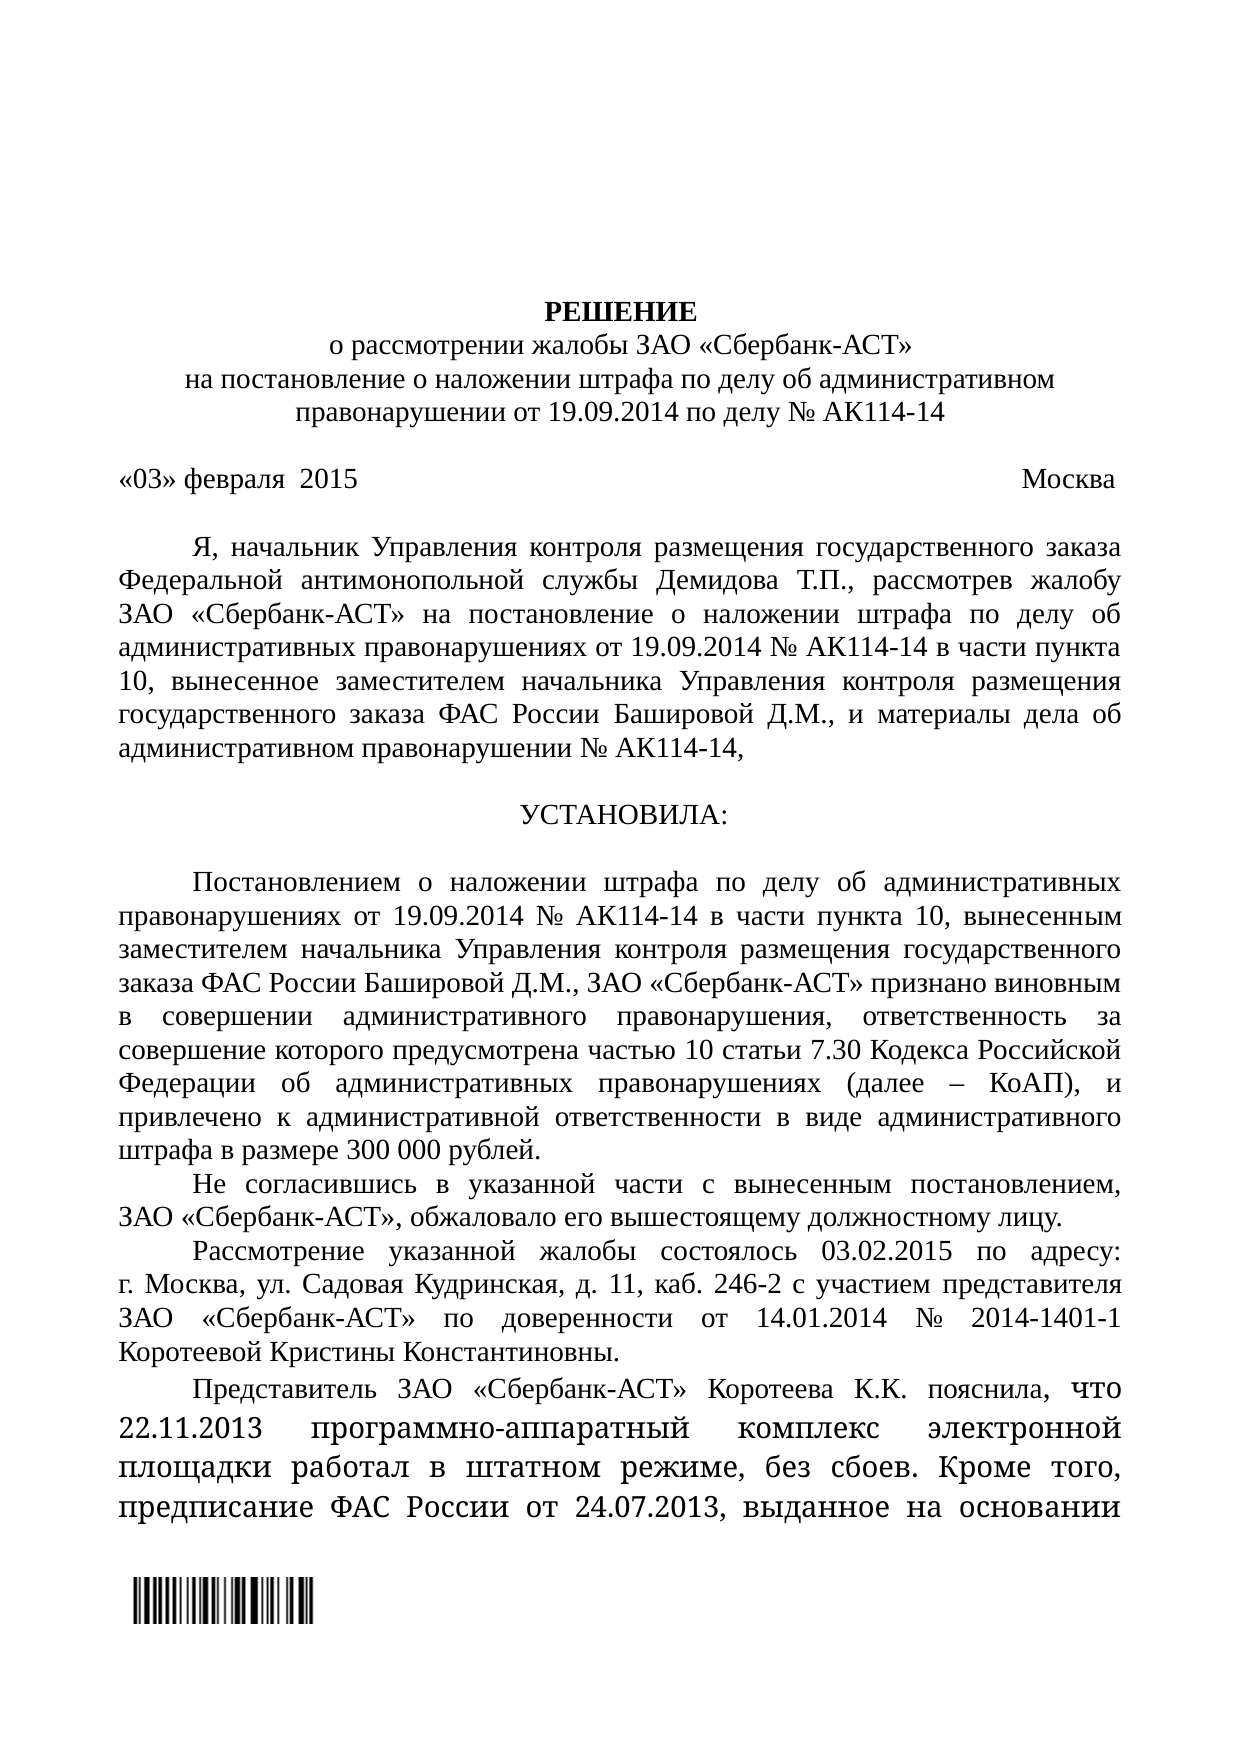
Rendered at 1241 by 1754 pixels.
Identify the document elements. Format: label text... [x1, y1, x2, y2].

text на постановление о наложении штрафа по делу об административном правонарушении от 19.09.2014 по делу № АК114-14 [118, 361, 1122, 428]
text РЕШЕНИЕ [120, 294, 1122, 327]
text «03» февраля 2015 Москва [118, 462, 1122, 495]
text о рассмотрении жалобы ЗАО «Сбербанк-АСТ» [120, 327, 1122, 361]
text Я, начальник Управления контроля размещения государственного заказа Федеральной антимонопольной службы Демидова Т.П., рассмотрев жалобу ЗАО «Сбербанк-АСТ» на постановление о наложении штрафа по делу об административных правонарушениях от 19.09.2014 № АК114-14 в части пункта 10, вынесенное заместителем начальника Управления контроля размещения государственного заказа ФАС России Башировой Д.М., и материалы дела об административном правонарушении № АК114-14, [118, 529, 1122, 763]
text УСТАНОВИЛА: [118, 797, 1122, 831]
text Рассмотрение указанной жалобы состоялось 03.02.2015 по адресу: г. Москва, ул. Садовая Кудринская, д. 11, каб. 246-2 с участием представителя ЗАО «Сбербанк-АСТ» по доверенности от 14.01.2014 № 2014-1401-1 Коротеевой Кристины Константиновны. [118, 1233, 1122, 1367]
text Не согласившись в указанной части с вынесенным постановлением, ЗАО «Сбербанк-АСТ», обжаловало его вышестоящему должностному лицу. [118, 1166, 1122, 1233]
picture [118, 1577, 331, 1624]
text Представитель ЗАО «Сбербанк-АСТ» Коротеева К.К. пояснила, что 22.11.2013 программно-аппаратный комплекс электронной площадки работал в штатном режиме, без сбоев. Кроме того, предписание ФАС России от 24.07.2013, выданное на основании [118, 1367, 1122, 1526]
list Постановлением о наложении штрафа по делу об административных правонарушениях от 19.09.2014 № АК114-14 в части пункта 10, вынесенным заместителем начальника Управления контроля размещения государственного заказа ФАС России Башировой Д.М., ЗАО «Сбербанк-АСТ» признано виновным в совершении административного правонарушения, ответственность за совершение которого предусмотрена частью 10 статьи 7.30 Кодекса Российской Федерации об административных правонарушениях (далее – КоАП), и привлечено к административной ответственности в виде административного штрафа в размере 300 000 рублей. [118, 864, 1122, 1166]
